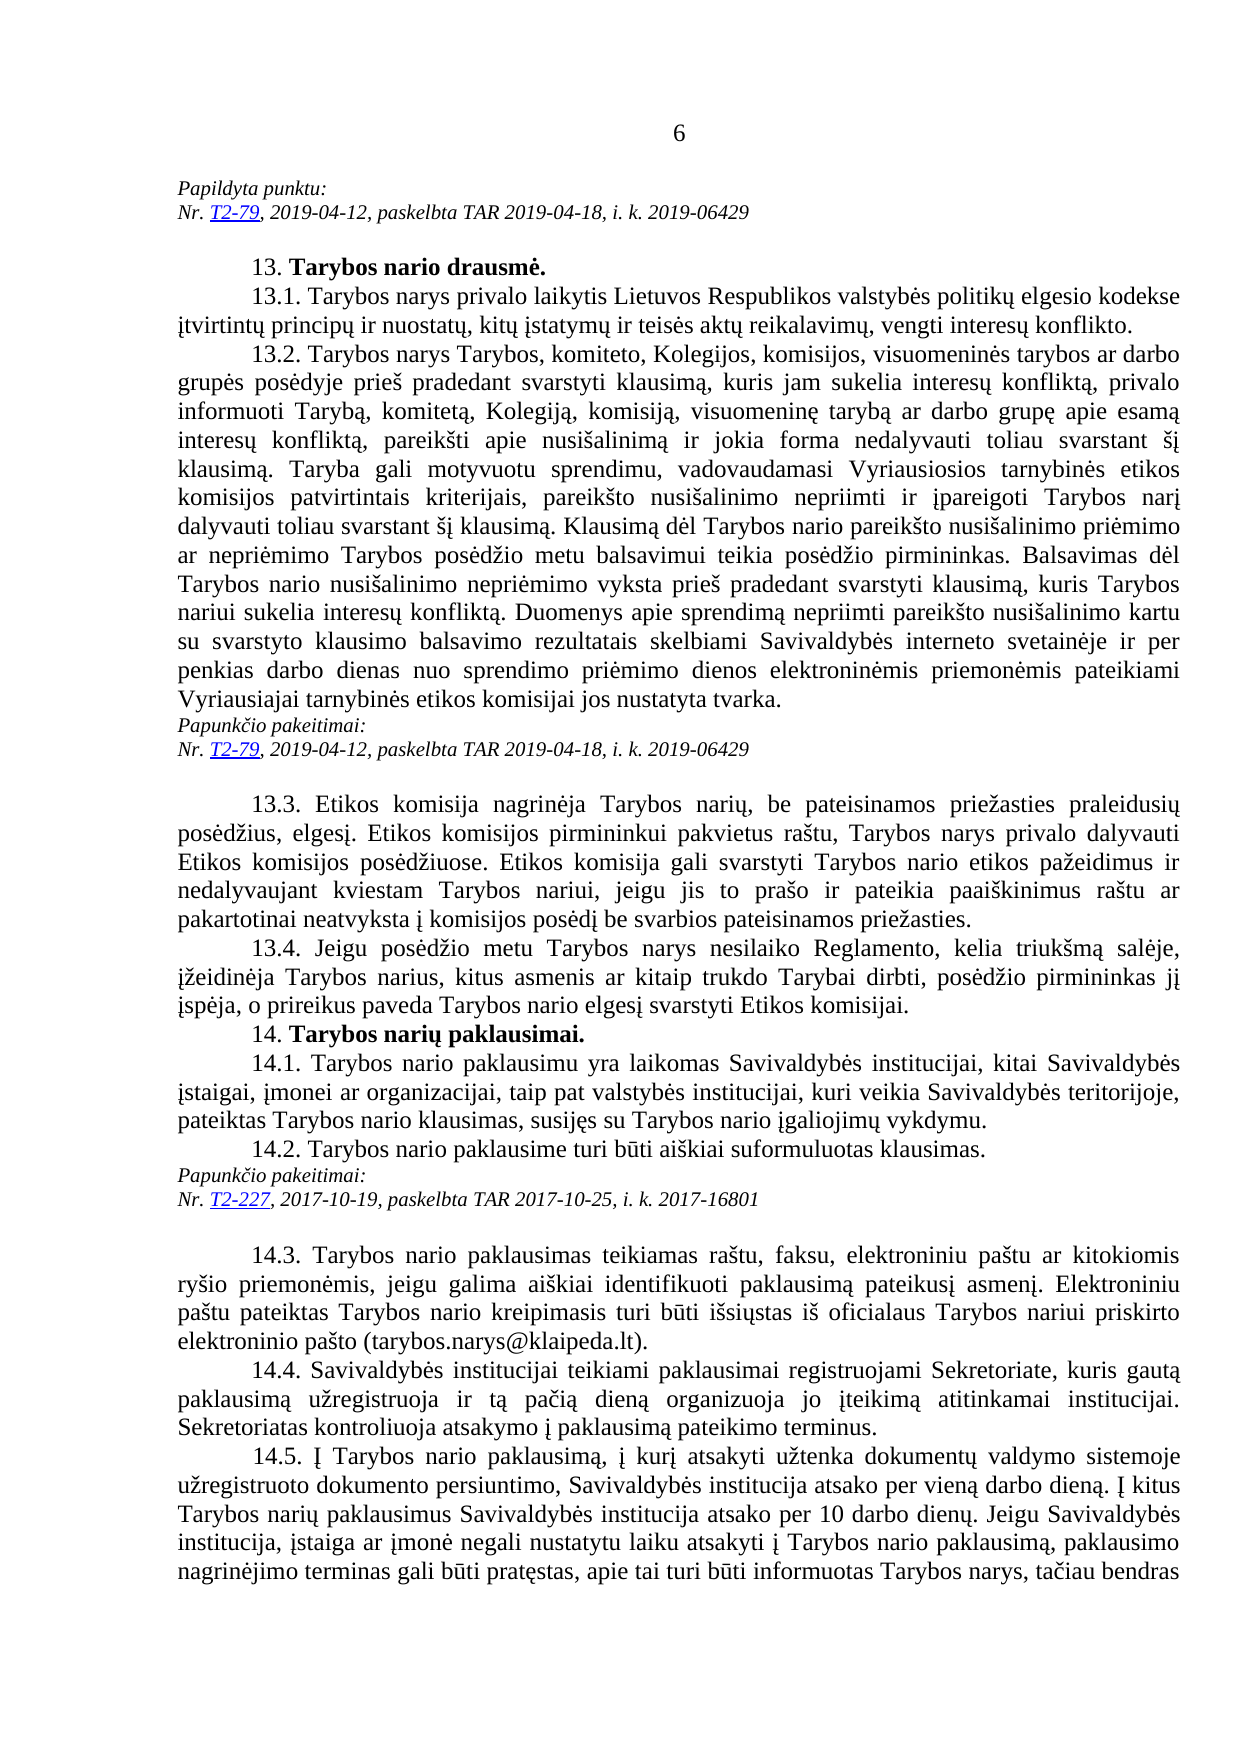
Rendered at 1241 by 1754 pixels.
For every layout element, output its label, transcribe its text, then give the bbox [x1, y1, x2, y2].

text Nr. T2-79, 2019-04-12, paskelbta TAR 2019-04-18, i. k. 2019-06429 [177, 737, 1181, 761]
text Nr. T2-79, 2019-04-12, paskelbta TAR 2019-04-18, i. k. 2019-06429 [177, 200, 1181, 224]
text 13.4. Jeigu posėdžio metu Tarybos narys nesilaiko Reglamento, kelia triukšmą salėje, įžeidinėja Tarybos narius, kitus asmenis ar kitaip trukdo Tarybai dirbti, posėdžio pirmininkas jį įspėja, o prireikus paveda Tarybos nario elgesį svarstyti Etikos komisijai. [177, 933, 1181, 1019]
text 13. Tarybos nario drausmė. [177, 252, 1181, 281]
text 13.2. Tarybos narys Tarybos, komiteto, Kolegijos, komisijos, visuomeninės tarybos ar darbo grupės posėdyje prieš pradedant svarstyti klausimą, kuris jam sukelia interesų konfliktą, privalo informuoti Tarybą, komitetą, Kolegiją, komisiją, visuomeninę tarybą ar darbo grupę apie esamą interesų konfliktą, pareikšti apie nusišalinimą ir jokia forma nedalyvauti toliau svarstant šį klausimą. Taryba gali motyvuotu sprendimu, vadovaudamasi Vyriausiosios tarnybinės etikos komisijos patvirtintais kriterijais, pareikšto nusišalinimo nepriimti ir įpareigoti Tarybos narį dalyvauti toliau svarstant šį klausimą. Klausimą dėl Tarybos nario pareikšto nusišalinimo priėmimo ar nepriėmimo Tarybos posėdžio metu balsavimui teikia posėdžio pirmininkas. Balsavimas dėl Tarybos nario nusišalinimo nepriėmimo vyksta prieš pradedant svarstyti klausimą, kuris Tarybos nariui sukelia interesų konfliktą. Duomenys apie sprendimą nepriimti pareikšto nusišalinimo kartu su svarstyto klausimo balsavimo rezultatais skelbiami Savivaldybės interneto svetainėje ir per penkias darbo dienas nuo sprendimo priėmimo dienos elektroninėmis priemonėmis pateikiami Vyriausiajai tarnybinės etikos komisijai jos nustatyta tvarka. [177, 339, 1181, 712]
text 14.2. Tarybos nario paklausime turi būti aiškiai suformuluotas klausimas. [177, 1134, 1181, 1163]
text Papunkčio pakeitimai: [177, 1163, 1181, 1187]
text 14.4. Savivaldybės institucijai teikiami paklausimai registruojami Sekretoriate, kuris gautą paklausimą užregistruoja ir tą pačią dieną organizuoja jo įteikimą atitinkamai institucijai. Sekretoriatas kontroliuoja atsakymo į paklausimą pateikimo terminus. [177, 1355, 1181, 1441]
text 14. Tarybos narių paklausimai. [177, 1019, 1181, 1048]
text Nr. T2-227, 2017-10-19, paskelbta TAR 2017-10-25, i. k. 2017-16801 [177, 1187, 1181, 1211]
text Papildyta punktu: [177, 176, 1181, 200]
text 13.3. Etikos komisija nagrinėja Tarybos narių, be pateisinamos priežasties praleidusių posėdžius, elgesį. Etikos komisijos pirmininkui pakvietus raštu, Tarybos narys privalo dalyvauti Etikos komisijos posėdžiuose. Etikos komisija gali svarstyti Tarybos nario etikos pažeidimus ir nedalyvaujant kviestam Tarybos nariui, jeigu jis to prašo ir pateikia paaiškinimus raštu ar pakartotinai neatvyksta į komisijos posėdį be svarbios pateisinamos priežasties. [177, 789, 1181, 933]
text 13.1. Tarybos narys privalo laikytis Lietuvos Respublikos valstybės politikų elgesio kodekse įtvirtintų principų ir nuostatų, kitų įstatymų ir teisės aktų reikalavimų, vengti interesų konflikto. [177, 281, 1181, 339]
text 14.3. Tarybos nario paklausimas teikiamas raštu, faksu, elektroniniu paštu ar kitokiomis ryšio priemonėmis, jeigu galima aiškiai identifikuoti paklausimą pateikusį asmenį. Elektroniniu paštu pateiktas Tarybos nario kreipimasis turi būti išsiųstas iš oficialaus Tarybos nariui priskirto elektroninio pašto (tarybos.narys@klaipeda.lt). [177, 1240, 1181, 1355]
text 14.1. Tarybos nario paklausimu yra laikomas Savivaldybės institucijai, kitai Savivaldybės įstaigai, įmonei ar organizacijai, taip pat valstybės institucijai, kuri veikia Savivaldybės teritorijoje, pateiktas Tarybos nario klausimas, susijęs su Tarybos nario įgaliojimų vykdymu. [177, 1048, 1181, 1134]
text Papunkčio pakeitimai: [177, 712, 1181, 737]
text 14.5. Į Tarybos nario paklausimą, į kurį atsakyti užtenka dokumentų valdymo sistemoje užregistruoto dokumento persiuntimo, Savivaldybės institucija atsako per vieną darbo dieną. Į kitus Tarybos narių paklausimus Savivaldybės institucija atsako per 10 darbo dienų. Jeigu Savivaldybės institucija, įstaiga ar įmonė negali nustatytu laiku atsakyti į Tarybos nario paklausimą, paklausimo nagrinėjimo terminas gali būti pratęstas, apie tai turi būti informuotas Tarybos narys, tačiau bendras [177, 1441, 1181, 1585]
